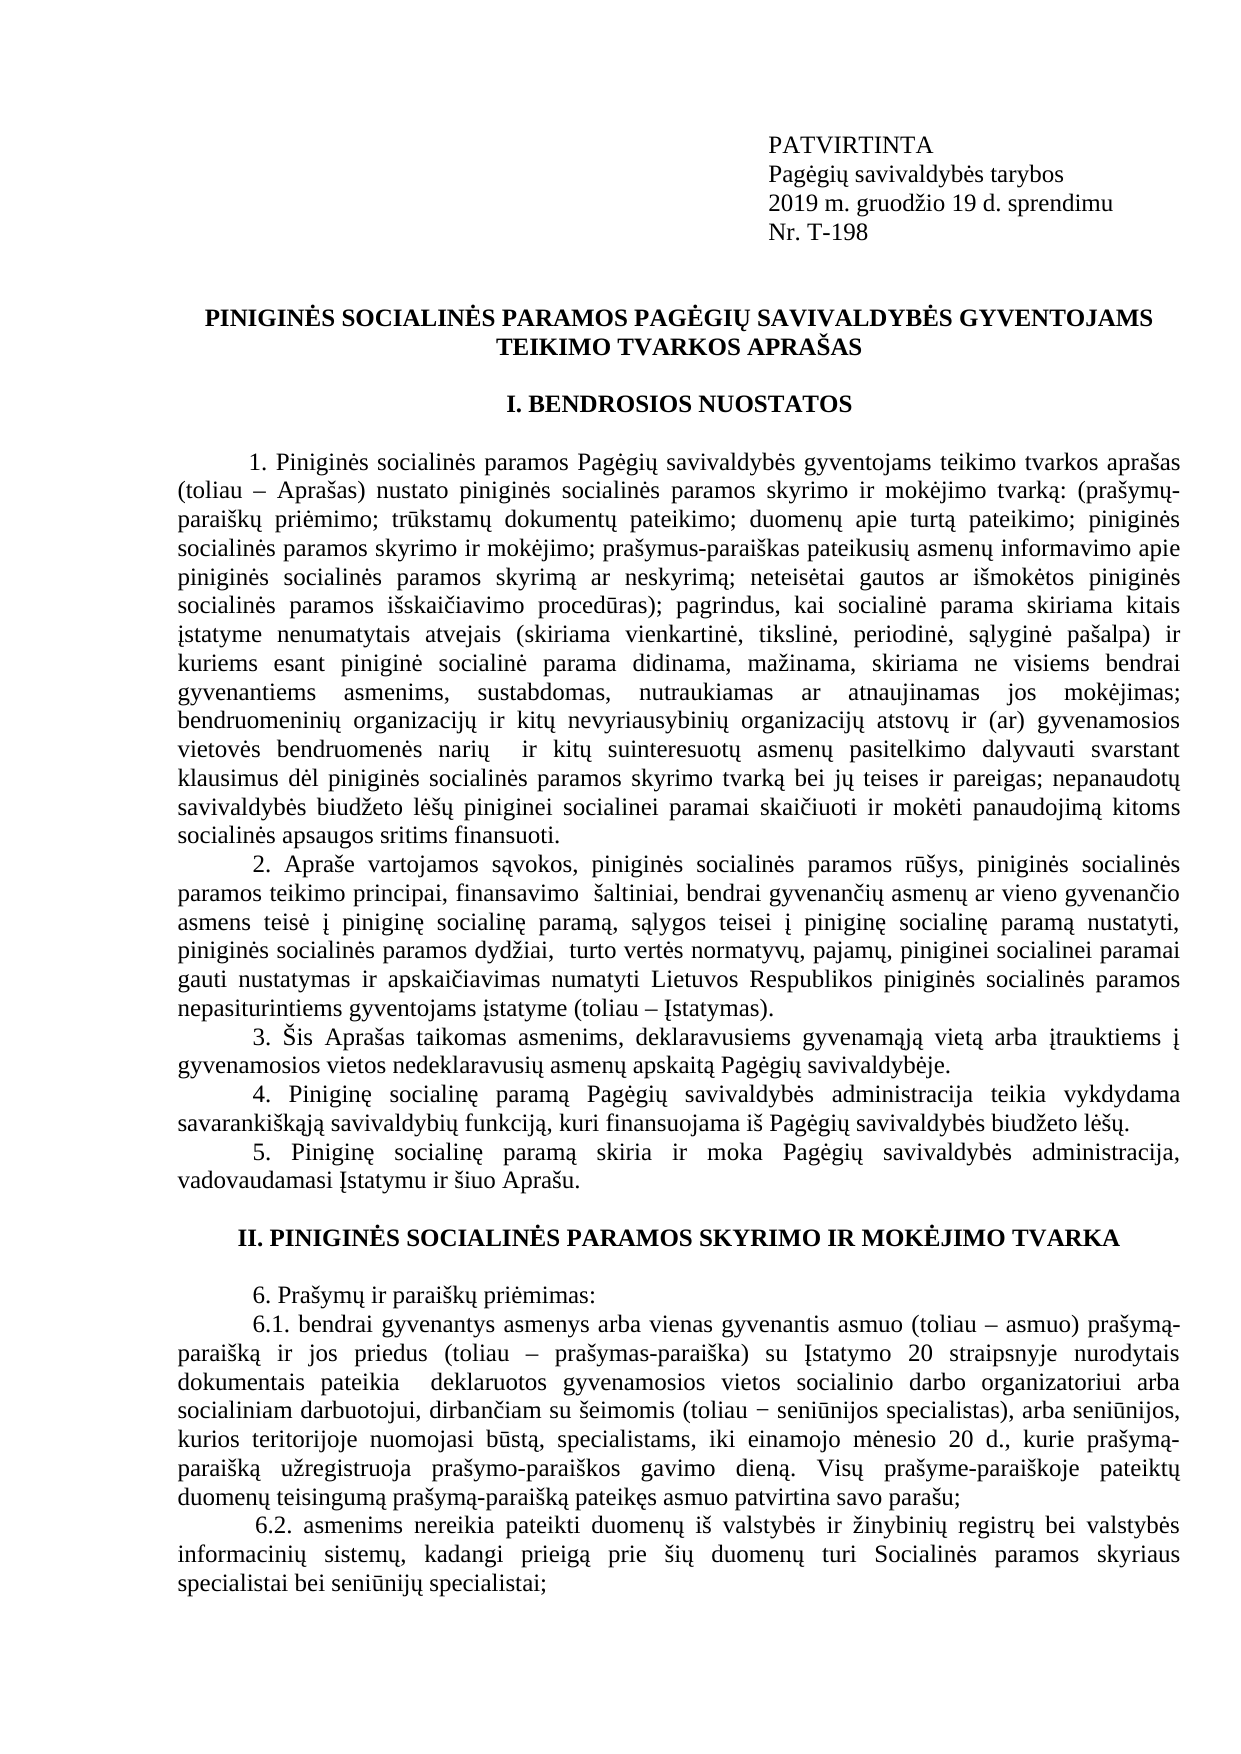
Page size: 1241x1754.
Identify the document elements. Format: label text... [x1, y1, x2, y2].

text II. PINIGINĖS SOCIALINĖS PARAMOS SKYRIMO IR MOKĖJIMO TVARKA [177, 1223, 1181, 1252]
text PINIGINĖS SOCIALINĖS PARAMOS PAGĖGIŲ SAVIVALDYBĖS GYVENTOJAMS TEIKIMO TVARKOS APRAŠAS [177, 303, 1181, 360]
text 1. Piniginės socialinės paramos Pagėgių savivaldybės gyventojams teikimo tvarkos aprašas (toliau – Aprašas) nustato piniginės socialinės paramos skyrimo ir mokėjimo tvarką: (prašymų-paraiškų priėmimo; trūkstamų dokumentų pateikimo; duomenų apie turtą pateikimo; piniginės socialinės paramos skyrimo ir mokėjimo; prašymus-paraiškas pateikusių asmenų informavimo apie piniginės socialinės paramos skyrimą ar neskyrimą; neteisėtai gautos ar išmokėtos piniginės socialinės paramos išskaičiavimo procedūras); pagrindus, kai socialinė parama skiriama kitais įstatyme nenumatytais atvejais (skiriama vienkartinė, tikslinė, periodinė, sąlyginė pašalpa) ir kuriems esant piniginė socialinė parama didinama, mažinama, skiriama ne visiems bendrai gyvenantiems asmenims, sustabdomas, nutraukiamas ar atnaujinamas jos mokėjimas; bendruomeninių organizacijų ir kitų nevyriausybinių organizacijų atstovų ir (ar) gyvenamosios vietovės bendruomenės narių ir kitų suinteresuotų asmenų pasitelkimo dalyvauti svarstant klausimus dėl piniginės socialinės paramos skyrimo tvarką bei jų teises ir pareigas; nepanaudotų savivaldybės biudžeto lėšų piniginei socialinei paramai skaičiuoti ir mokėti panaudojimą kitoms socialinės apsaugos sritims finansuoti. [177, 447, 1181, 849]
text 6.2. asmenims nereikia pateikti duomenų iš valstybės ir žinybinių registrų bei valstybės informacinių sistemų, kadangi prieigą prie šių duomenų turi Socialinės paramos skyriaus specialistai bei seniūnijų specialistai; [177, 1510, 1181, 1597]
text 5. Piniginę socialinę paramą skiria ir moka Pagėgių savivaldybės administracija, vadovaudamasi Įstatymu ir šiuo Aprašu. [177, 1137, 1181, 1194]
text Pagėgių savivaldybės tarybos [768, 159, 1181, 188]
text 6. Prašymų ir paraiškų priėmimas: [177, 1280, 1181, 1309]
text 4. Piniginę socialinę paramą Pagėgių savivaldybės administracija teikia vykdydama savarankiškąją savivaldybių funkciją, kuri finansuojama iš Pagėgių savivaldybės biudžeto lėšų. [177, 1079, 1181, 1137]
text Nr. T-198 [768, 217, 1181, 245]
text 3. Šis Aprašas taikomas asmenims, deklaravusiems gyvenamąją vietą arba įtrauktiems į gyvenamosios vietos nedeklaravusių asmenų apskaitą Pagėgių savivaldybėje. [177, 1022, 1181, 1079]
text 2. Apraše vartojamos sąvokos, piniginės socialinės paramos rūšys, piniginės socialinės paramos teikimo principai, finansavimo šaltiniai, bendrai gyvenančių asmenų ar vieno gyvenančio asmens teisė į piniginę socialinę paramą, sąlygos teisei į piniginę socialinę paramą nustatyti, piniginės socialinės paramos dydžiai, turto vertės normatyvų, pajamų, piniginei socialinei paramai gauti nustatymas ir apskaičiavimas numatyti Lietuvos Respublikos piniginės socialinės paramos nepasiturintiems gyventojams įstatyme (toliau – Įstatymas). [177, 849, 1181, 1022]
text PATVIRTINTA [694, 130, 1181, 159]
text 2019 m. gruodžio 19 d. sprendimu [768, 188, 1181, 217]
text 6.1. bendrai gyvenantys asmenys arba vienas gyvenantis asmuo (toliau – asmuo) prašymą-paraišką ir jos priedus (toliau – prašymas-paraiška) su Įstatymo 20 straipsnyje nurodytais dokumentais pateikia deklaruotos gyvenamosios vietos socialinio darbo organizatoriui arba socialiniam darbuotojui, dirbančiam su šeimomis (toliau − seniūnijos specialistas), arba seniūnijos, kurios teritorijoje nuomojasi būstą, specialistams, iki einamojo mėnesio 20 d., kurie prašymą-paraišką užregistruoja prašymo-paraiškos gavimo dieną. Visų prašyme-paraiškoje pateiktų duomenų teisingumą prašymą-paraišką pateikęs asmuo patvirtina savo parašu; [177, 1309, 1181, 1510]
text I. BENDROSIOS NUOSTATOS [177, 389, 1181, 418]
